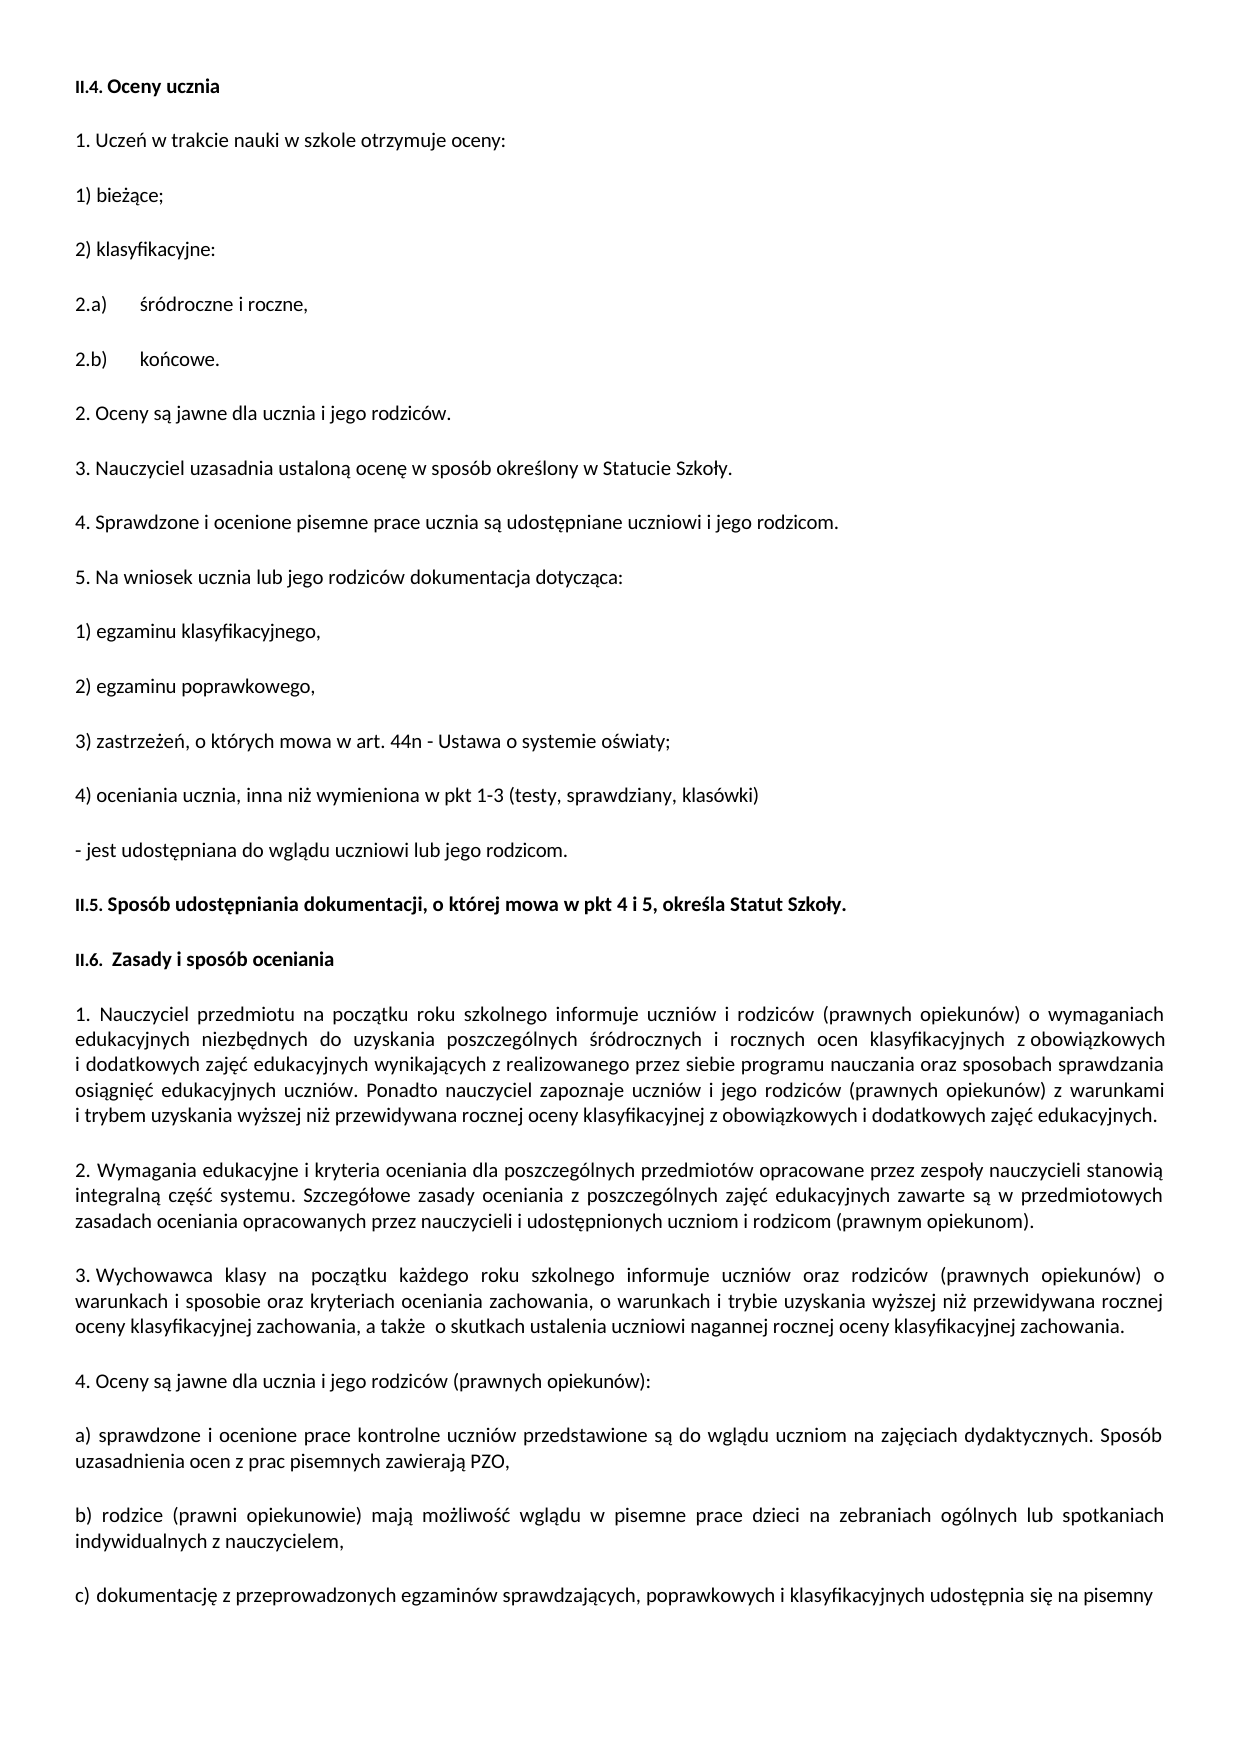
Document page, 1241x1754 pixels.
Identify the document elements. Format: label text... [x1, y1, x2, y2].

list egzaminu klasyfikacyjnego, [75, 619, 1178, 644]
text - jest udostępniana do wglądu uczniowi lub jego rodzicom. [75, 837, 1178, 862]
list Uczeń w trakcie nauki w szkole otrzymuje oceny: [75, 127, 1178, 153]
list egzaminu poprawkowego, [75, 673, 1178, 699]
list Nauczyciel przedmiotu na początku roku szkolnego informuje uczniów i rodziców (prawnych opiekunów) o wymaganiach edukacyjnych niezbędnych do uzyskania poszczególnych śródrocznych i rocznych ocen klasyfikacyjnych z obowiązkowych i dodatkowych zajęć edukacyjnych wynikających z realizowanego przez siebie programu nauczania oraz sposobach sprawdzania osiągnięć edukacyjnych uczniów. Ponadto nauczyciel zapoznaje uczniów i jego rodziców (prawnych opiekunów) z warunkami i trybem uzyskania wyższej niż przewidywana rocznej oceny klasyfikacyjnej z obowiązkowych i dodatkowych zajęć edukacyjnych. [75, 1001, 1166, 1128]
list śródroczne i roczne, [75, 291, 1178, 317]
subtitle Zasady i sposób oceniania [75, 946, 1178, 972]
list Wychowawca klasy na początku każdego roku szkolnego informuje uczniów oraz rodziców (prawnych opiekunów) o warunkach i sposobie oraz kryteriach oceniania zachowania, o warunkach i trybie uzyskania wyższej niż przewidywana rocznej oceny klasyfikacyjnej zachowania, a także o skutkach ustalenia uczniowi nagannej rocznej oceny klasyfikacyjnej zachowania. [75, 1262, 1165, 1339]
list Oceny są jawne dla ucznia i jego rodziców (prawnych opiekunów): [75, 1368, 1178, 1393]
list zastrzeżeń, o których mowa w art. 44n - Ustawa o systemie oświaty; [75, 728, 1178, 753]
list klasyfikacyjne: [75, 237, 1178, 262]
list Sprawdzone i ocenione pisemne prace ucznia są udostępniane uczniowi i jego rodzicom. [75, 509, 1178, 535]
list Na wniosek ucznia lub jego rodziców dokumentacja dotycząca: [75, 564, 1178, 590]
list końcowe. [75, 346, 1178, 371]
list rodzice (prawni opiekunowie) mają możliwość wglądu w pisemne prace dzieci na zebraniach ogólnych lub spotkaniach indywidualnych z nauczycielem, [75, 1502, 1166, 1553]
list oceniania ucznia, inna niż wymieniona w pkt 1-3 (testy, sprawdziany, klasówki) [75, 782, 1178, 808]
list sprawdzone i ocenione prace kontrolne uczniów przedstawione są do wglądu uczniom na zajęciach dydaktycznych. Sposób uzasadnienia ocen z prac pisemnych zawierają PZO, [75, 1422, 1164, 1473]
subtitle Sposób udostępniania dokumentacji, o której mowa w pkt 4 i 5, określa Statut Szkoły. [75, 892, 1178, 917]
subtitle Oceny ucznia [75, 73, 1178, 98]
list Wymagania edukacyjne i kryteria oceniania dla poszczególnych przedmiotów opracowane przez zespoły nauczycieli stanowią integralną część systemu. Szczegółowe zasady oceniania z poszczególnych zajęć edukacyjnych zawarte są w przedmiotowych zasadach oceniania opracowanych przez nauczycieli i udostępnionych uczniom i rodzicom (prawnym opiekunom). [75, 1157, 1165, 1233]
list Oceny są jawne dla ucznia i jego rodziców. [75, 400, 1178, 426]
list Nauczyciel uzasadnia ustaloną ocenę w sposób określony w Statucie Szkoły. [75, 455, 1178, 481]
list dokumentację z przeprowadzonych egzaminów sprawdzających, poprawkowych i klasyfikacyjnych udostępnia się na pisemny [75, 1582, 1178, 1608]
list bieżące; [75, 182, 1178, 208]
